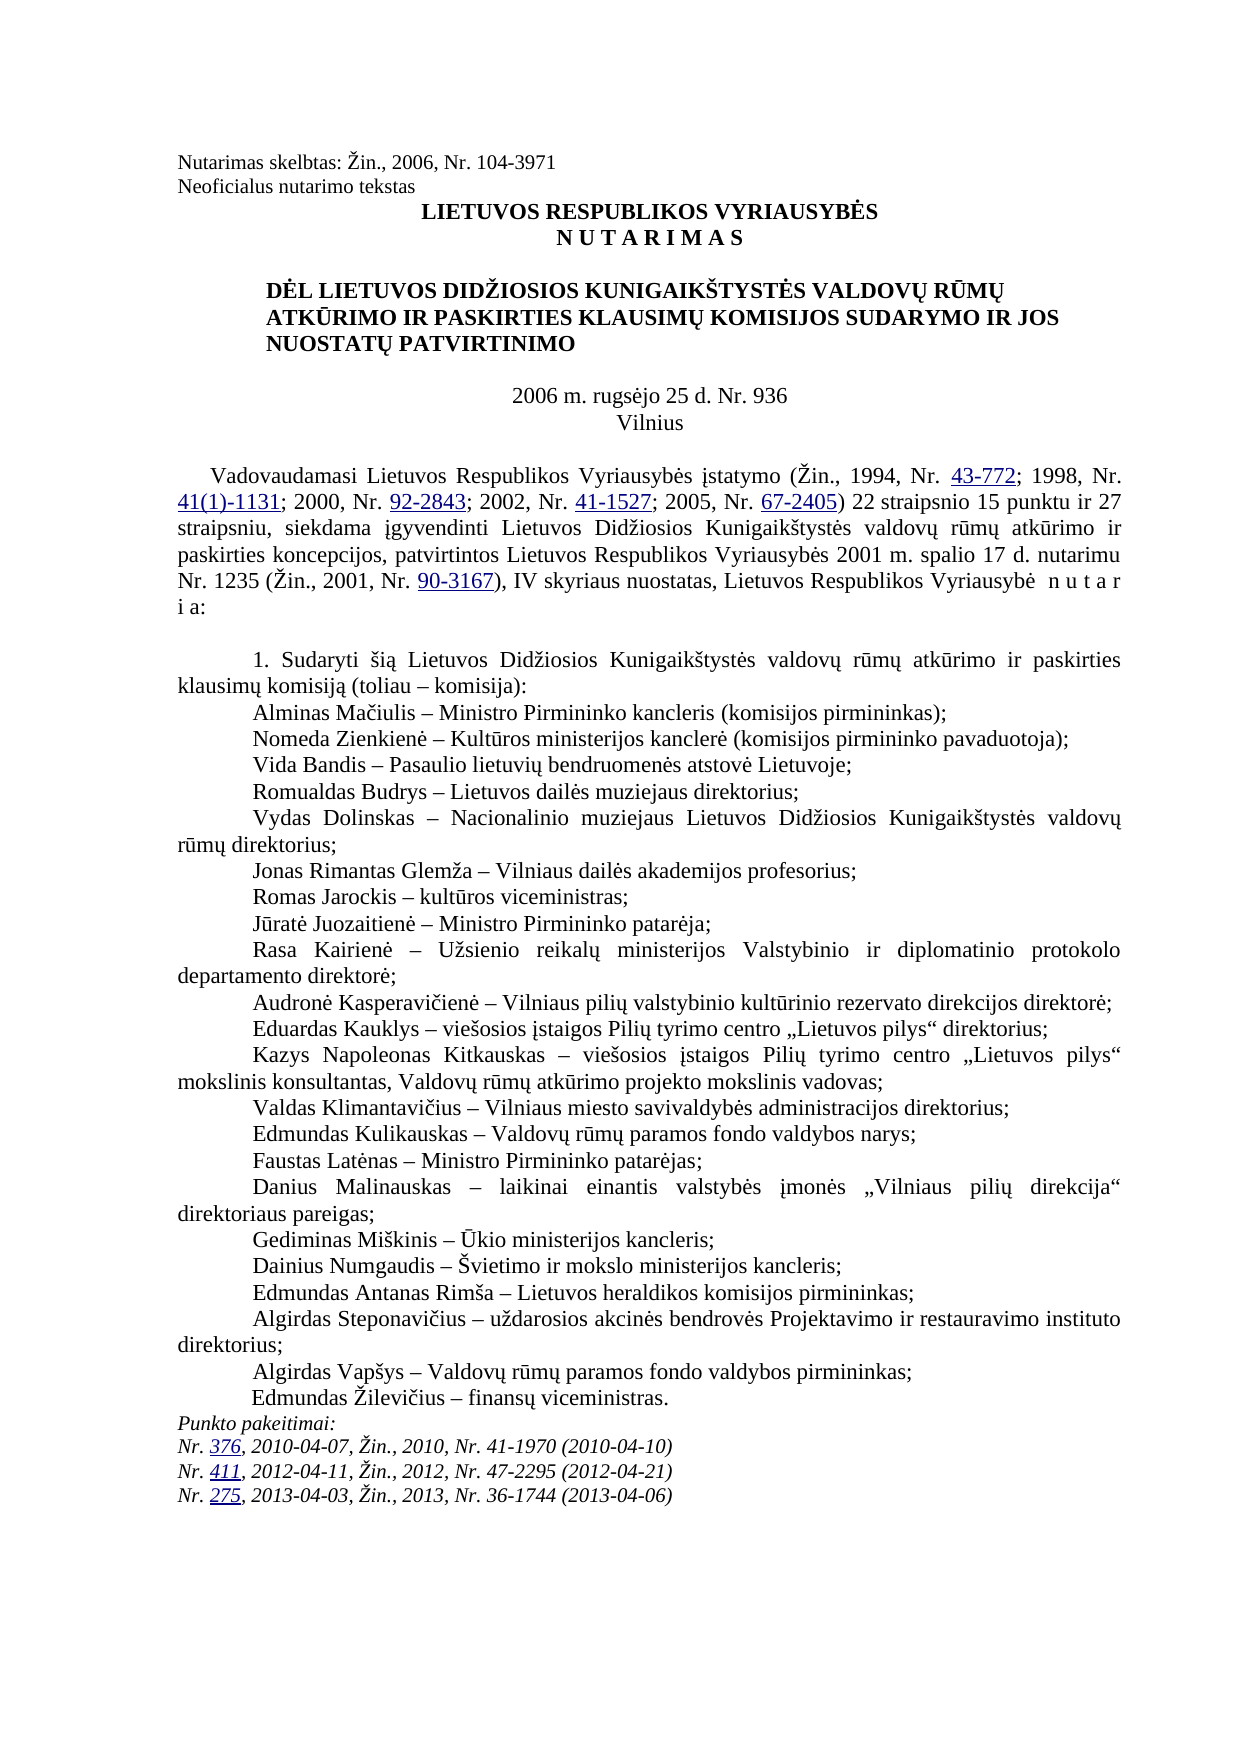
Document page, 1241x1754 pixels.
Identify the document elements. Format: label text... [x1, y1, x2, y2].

text Vydas Dolinskas – Nacionalinio muziejaus Lietuvos Didžiosios Kunigaikštystės valdovų rūmų direktorius; [177, 804, 1122, 857]
text Audronė Kasperavičienė – Vilniaus pilių valstybinio kultūrinio rezervato direkcijos direktorė; [177, 989, 1122, 1015]
text Punkto pakeitimai: [177, 1410, 1122, 1434]
text DĖL lietuvos didžiosios kunigaikštystės valdovų rūmų atkūrimo ir paskirties klausimų komisijos sudarymo ir jos nuostatų patvirtinimo [266, 277, 1122, 356]
text Vadovaudamasi Lietuvos Respublikos Vyriausybės įstatymo (Žin., 1994, Nr. 43-772; 1998, Nr. 41(1)-1131; 2000, Nr. 92-2843; 2002, Nr. 41-1527; 2005, Nr. 67-2405) 22 straipsnio 15 punktu ir 27 straipsniu, siekdama įgyvendinti Lietuvos Didžiosios Kunigaikštystės valdovų rūmų atkūrimo ir paskirties koncepcijos, patvirtintos Lietuvos Respublikos Vyriausybės 2001 m. spalio 17 d. nutarimu Nr. 1235 (Žin., 2001, Nr. 90-3167), IV skyriaus nuostatas, Lietuvos Respublikos Vyriausybė n u t a r i a: [177, 462, 1122, 620]
text Nutarimas skelbtas: Žin., 2006, Nr. 104-3971 [177, 150, 1122, 174]
text Lietuvos Respublikos Vyriausybės [177, 198, 1122, 224]
text Algirdas Steponavičius – uždarosios akcinės bendrovės Projektavimo ir restauravimo instituto direktorius; [177, 1305, 1122, 1358]
text Nomeda Zienkienė – Kultūros ministerijos kanclerė (komisijos pirmininko pavaduotoja); [177, 725, 1122, 752]
text Edmundas Kulikauskas – Valdovų rūmų paramos fondo valdybos narys; [177, 1121, 1122, 1147]
text n u t a r i m a s [177, 224, 1122, 251]
text Nr. 275, 2013-04-03, Žin., 2013, Nr. 36-1744 (2013-04-06) [177, 1483, 1122, 1507]
text Kazys Napoleonas Kitkauskas – viešosios įstaigos Pilių tyrimo centro „Lietuvos pilys“ mokslinis konsultantas, Valdovų rūmų atkūrimo projekto mokslinis vadovas; [177, 1041, 1122, 1094]
text Nr. 411, 2012-04-11, Žin., 2012, Nr. 47-2295 (2012-04-21) [177, 1458, 1122, 1483]
text Jonas Rimantas Glemža – Vilniaus dailės akademijos profesorius; [177, 857, 1122, 883]
text Alminas Mačiulis – Ministro Pirmininko kancleris (komisijos pirmininkas); [177, 699, 1122, 725]
text Eduardas Kauklys – viešosios įstaigos Pilių tyrimo centro „Lietuvos pilys“ direktorius; [177, 1015, 1122, 1041]
text Vilnius [177, 409, 1122, 435]
text Faustas Latėnas – Ministro Pirmininko patarėjas; [177, 1147, 1122, 1173]
text 2006 m. rugsėjo 25 d. Nr. 936 [177, 383, 1122, 409]
text Jūratė Juozaitienė – Ministro Pirmininko patarėja; [177, 910, 1122, 936]
text Romualdas Budrys – Lietuvos dailės muziejaus direktorius; [177, 778, 1122, 804]
text Neoficialus nutarimo tekstas [177, 174, 1122, 198]
text Nr. 376, 2010-04-07, Žin., 2010, Nr. 41-1970 (2010-04-10) [177, 1434, 1122, 1458]
text Edmundas Žilevičius – finansų viceministras. [177, 1384, 1122, 1410]
text Edmundas Antanas Rimša – Lietuvos heraldikos komisijos pirmininkas; [177, 1279, 1122, 1305]
text Gediminas Miškinis – Ūkio ministerijos kancleris; [177, 1226, 1122, 1252]
text Dainius Numgaudis – Švietimo ir mokslo ministerijos kancleris; [177, 1252, 1122, 1279]
text Romas Jarockis – kultūros viceministras; [177, 883, 1122, 910]
text Valdas Klimantavičius – Vilniaus miesto savivaldybės administracijos direktorius; [177, 1094, 1122, 1121]
text Danius Malinauskas – laikinai einantis valstybės įmonės „Vilniaus pilių direkcija“ direktoriaus pareigas; [177, 1173, 1122, 1226]
text Vida Bandis – Pasaulio lietuvių bendruomenės atstovė Lietuvoje; [177, 752, 1122, 778]
text Rasa Kairienė – Užsienio reikalų ministerijos Valstybinio ir diplomatinio protokolo departamento direktorė; [177, 936, 1122, 989]
text 1. Sudaryti šią Lietuvos Didžiosios Kunigaikštystės valdovų rūmų atkūrimo ir paskirties klausimų komisiją (toliau – komisija): [177, 646, 1122, 699]
text Algirdas Vapšys – Valdovų rūmų paramos fondo valdybos pirmininkas; [177, 1358, 1122, 1384]
